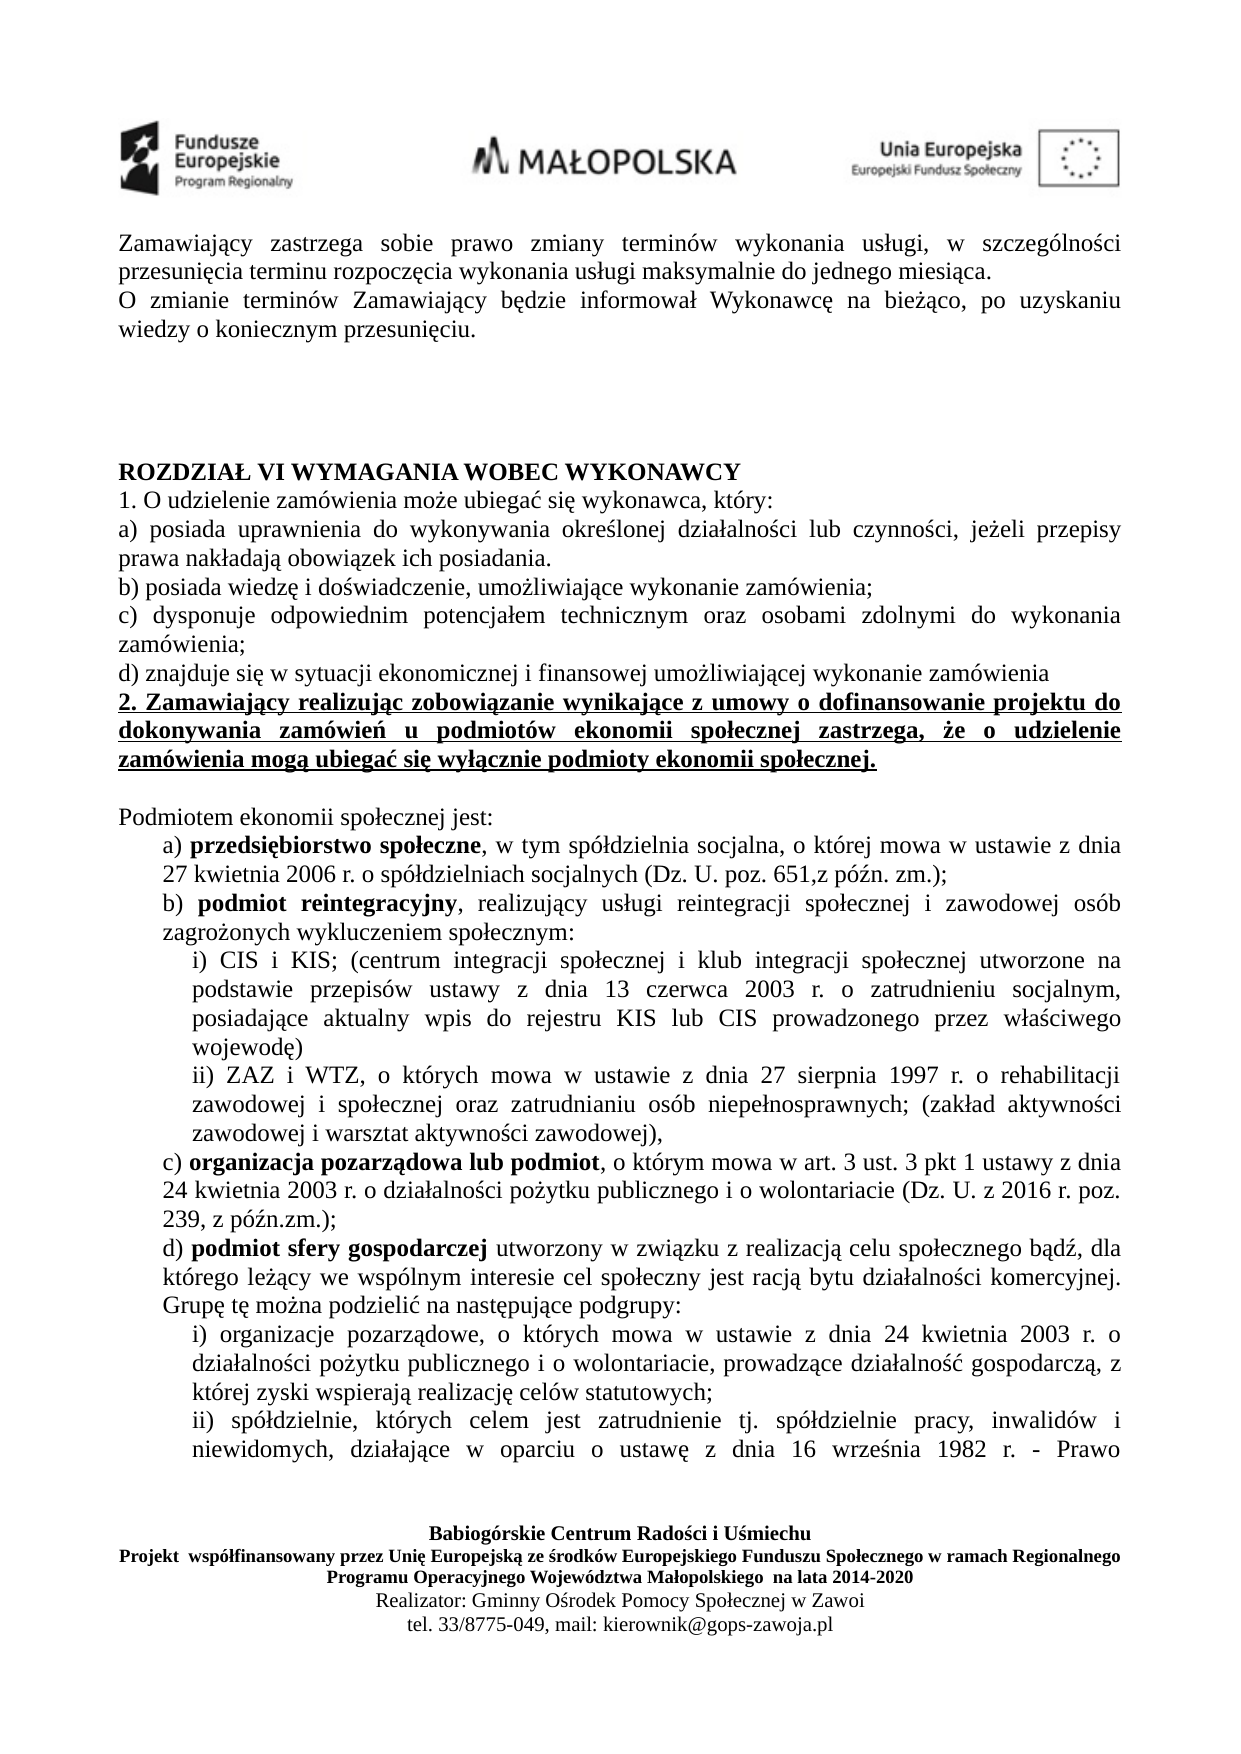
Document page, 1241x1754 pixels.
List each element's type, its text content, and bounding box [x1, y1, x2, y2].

text b) podmiot reintegracyjny, realizujący usługi reintegracji społecznej i zawodowej osób zagrożonych wykluczeniem społecznym: [162, 888, 1122, 946]
text a) posiada uprawnienia do wykonywania określonej działalności lub czynności, jeżeli przepisy prawa nakładają obowiązek ich posiadania. [118, 514, 1122, 572]
text d) podmiot sfery gospodarczej utworzony w związku z realizacją celu społecznego bądź, dla którego leżący we wspólnym interesie cel społeczny jest racją bytu działalności komercyjnej. Grupę tę można podzielić na następujące podgrupy: [162, 1233, 1122, 1319]
picture [118, 118, 1123, 199]
text 2. Zamawiający realizując zobowiązanie wynikające z umowy o dofinansowanie projektu do [118, 687, 1122, 712]
text Zamawiający zastrzega sobie prawo zmiany terminów wykonania usługi, w szczególności przesunięcia terminu rozpoczęcia wykonania usługi maksymalnie do jednego miesiąca. [118, 228, 1122, 285]
text i) CIS i KIS; (centrum integracji społecznej i klub integracji społecznej utworzone na podstawie przepisów ustawy z dnia 13 czerwca 2003 r. o zatrudnieniu socjalnym, posiadające aktualny wpis do rejestru KIS lub CIS prowadzonego przez właściwego wojewodę) [192, 946, 1122, 1061]
text i) organizacje pozarządowe, o których mowa w ustawie z dnia 24 kwietnia 2003 r. o działalności pożytku publicznego i o wolontariacie, prowadzące działalność gospodarczą, z której zyski wspierają realizację celów statutowych; [192, 1319, 1122, 1406]
text 1. O udzielenie zamówienia może ubiegać się wykonawca, który: [118, 486, 1122, 514]
text a) przedsiębiorstwo społeczne, w tym spółdzielnia socjalna, o której mowa w ustawie z dnia 27 kwietnia 2006 r. o spółdzielniach socjalnych (Dz. U. poz. 651,z późn. zm.); [162, 831, 1122, 888]
text ii) spółdzielnie, których celem jest zatrudnienie tj. spółdzielnie pracy, inwalidów i niewidomych, działające w oparciu o ustawę z dnia 16 września 1982 r. - Prawo [192, 1406, 1122, 1463]
text d) znajduje się w sytuacji ekonomicznej i finansowej umożliwiającej wykonanie zamówienia [118, 658, 1122, 687]
text O zmianie terminów Zamawiający będzie informował Wykonawcę na bieżąco, po uzyskaniu wiedzy o koniecznym przesunięciu. [118, 285, 1122, 343]
text ii) ZAZ i WTZ, o których mowa w ustawie z dnia 27 sierpnia 1997 r. o rehabilitacji zawodowej i społecznej oraz zatrudnianiu osób niepełnosprawnych; (zakład aktywności zawodowej i warsztat aktywności zawodowej), [192, 1061, 1122, 1147]
text b) posiada wiedzę i doświadczenie, umożliwiające wykonanie zamówienia; [118, 572, 1122, 601]
text Podmiotem ekonomii społecznej jest: [118, 802, 1122, 831]
text c) organizacja pozarządowa lub podmiot, o którym mowa w art. 3 ust. 3 pkt 1 ustawy z dnia 24 kwietnia 2003 r. o działalności pożytku publicznego i o wolontariacie (Dz. U. z 2016 r. poz. 239, z późn.zm.); [162, 1147, 1122, 1233]
text dokonywania zamówień u podmiotów ekonomii społecznej zastrzega, że o udzielenie [118, 713, 1122, 741]
text zamówienia mogą ubiegać się wyłącznie podmioty ekonomii społecznej. [118, 742, 1122, 773]
text ROZDZIAŁ VI WYMAGANIA WOBEC WYKONAWCY [118, 457, 1122, 486]
text c) dysponuje odpowiednim potencjałem technicznym oraz osobami zdolnymi do wykonania zamówienia; [118, 601, 1122, 658]
